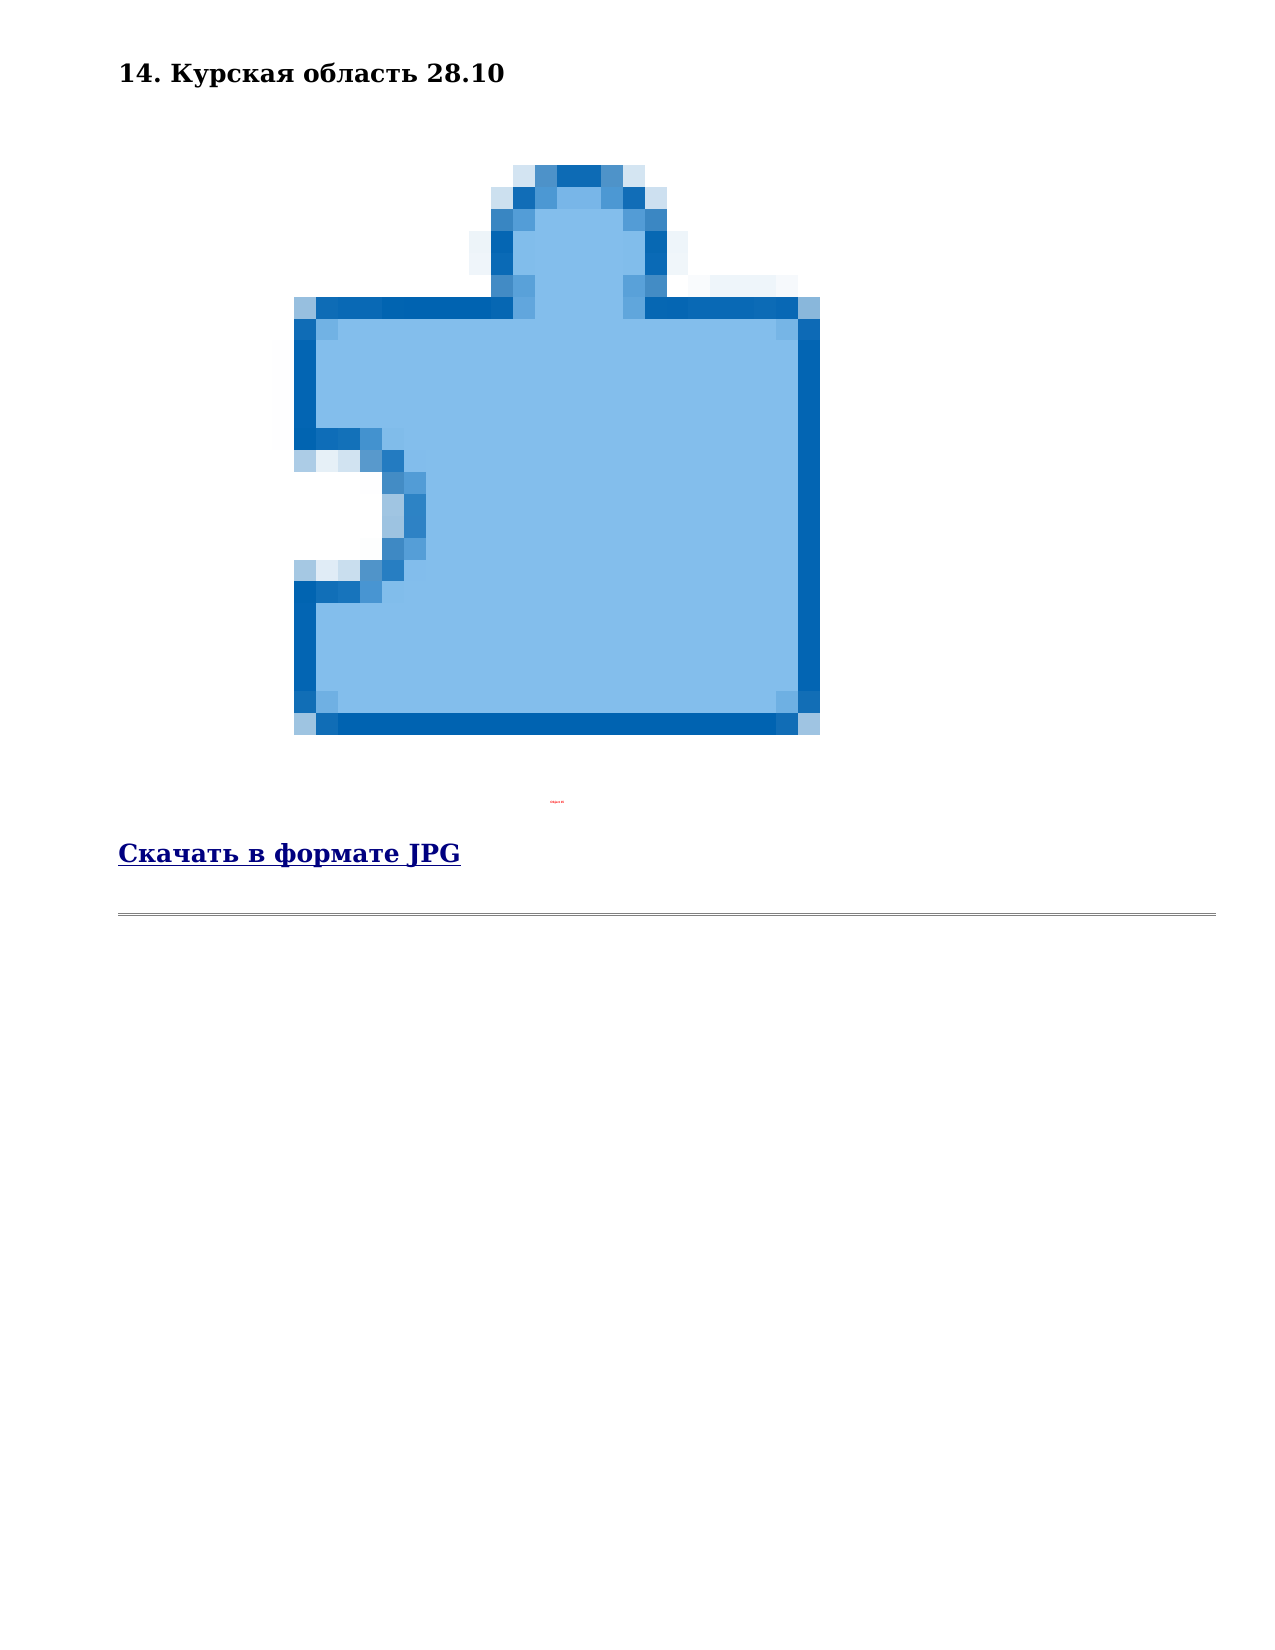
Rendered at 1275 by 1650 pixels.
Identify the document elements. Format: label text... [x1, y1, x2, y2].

text Скачать в формате JPG [118, 839, 1216, 869]
subtitle 14. Курская область 28.10 [118, 59, 1216, 88]
